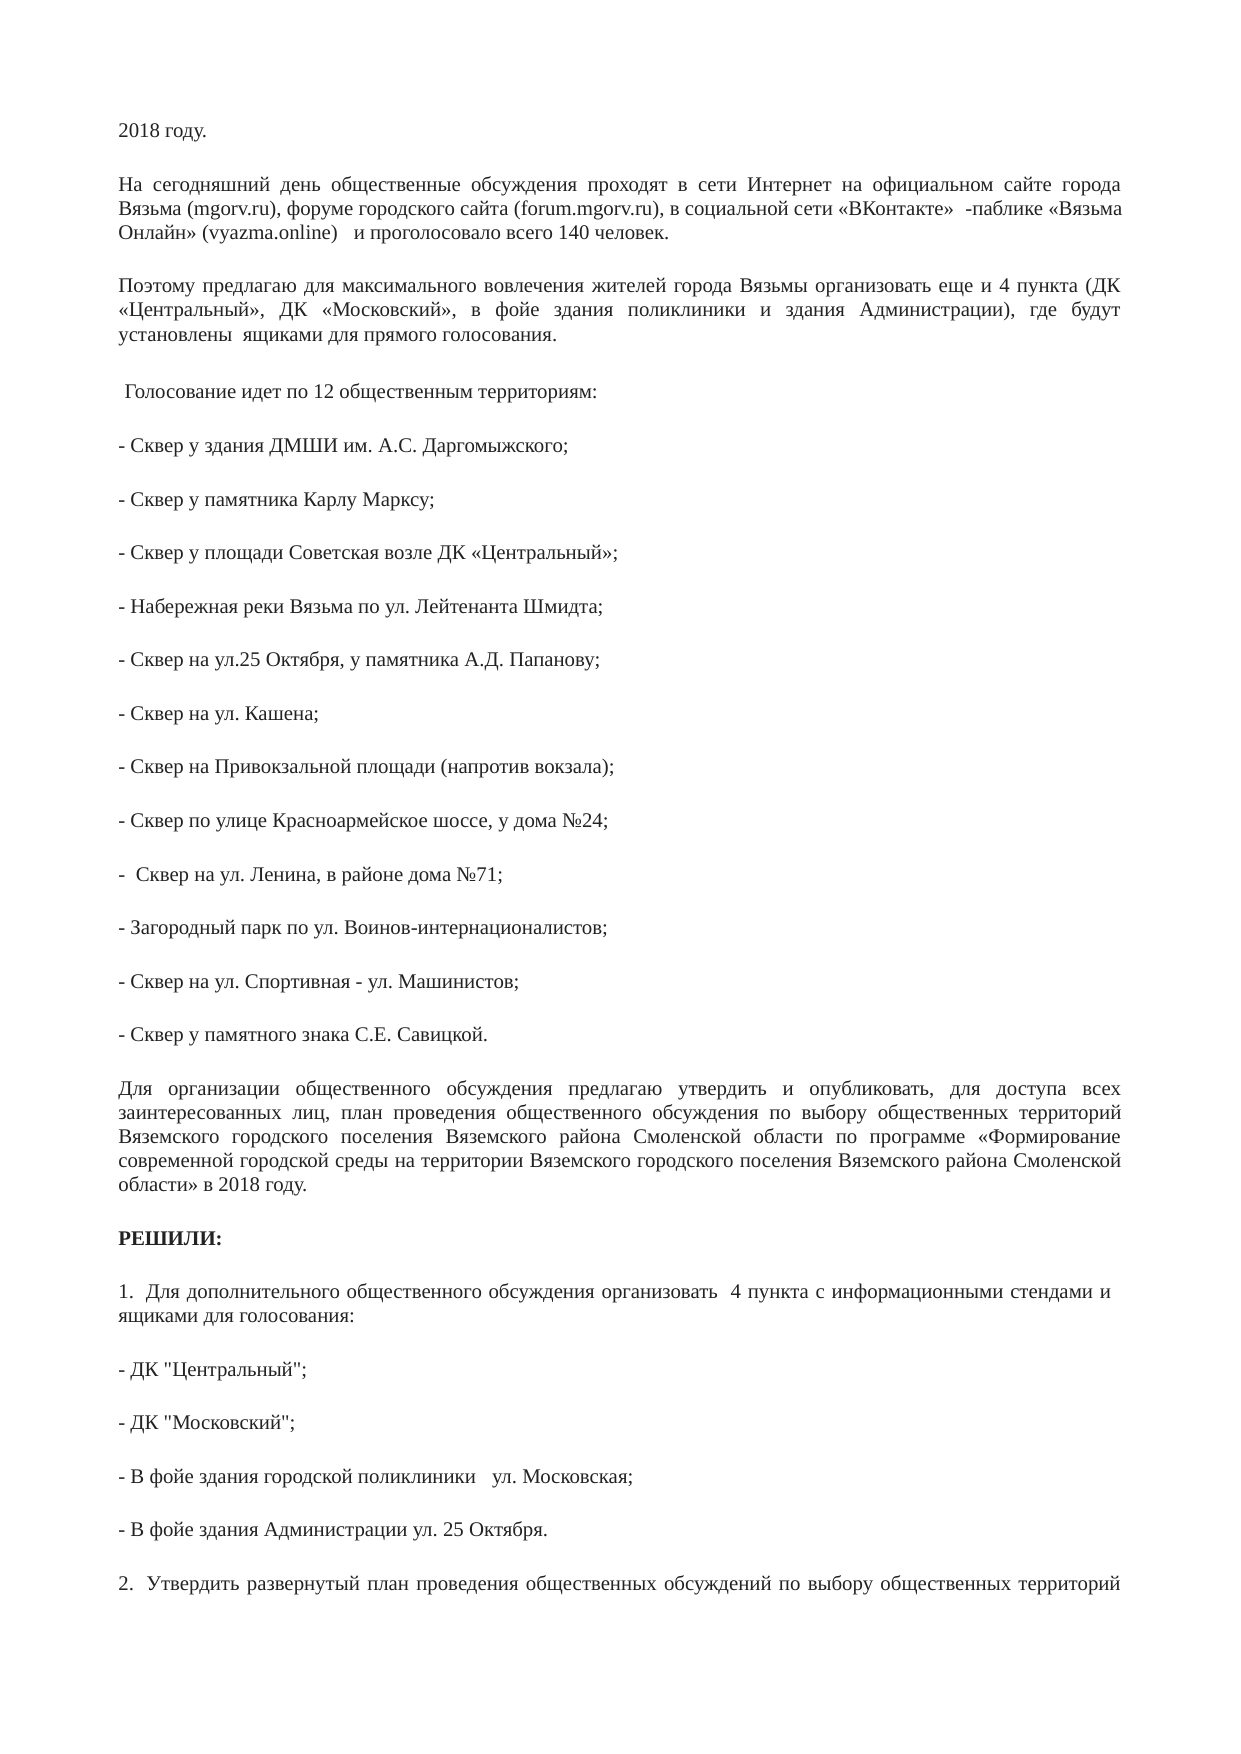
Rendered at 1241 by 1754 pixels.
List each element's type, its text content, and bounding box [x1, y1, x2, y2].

table_cell 2018 году. На сегодняшний день общественные обсуждения проходят в сети Интернет на официальном сайте города Вязьма (mgorv.ru), форуме городского сайта (forum.mgorv.ru), в социальной сети «ВКонтакте» -паблике «Вязьма Онлайн» (vyazma.online) и проголосовало всего 140 человек. Поэтому предлагаю для максимального вовлечения жителей города Вязьмы организовать еще и 4 пункта (ДК «Центральный», ДК «Московский», в фойе здания поликлиники и здания Администрации), где будут установлены ящиками для прямого голосования. Голосование идет по 12 общественным территориям: - Сквер у здания ДМШИ им. А.С. Даргомыжского; - Сквер у памятника Карлу Марксу; - Сквер у площади Советская возле ДК «Центральный»; - Набережная реки Вязьма по ул. Лейтенанта Шмидта; - Сквер на ул.25 Октября, у памятника А.Д. Папанову; - Сквер на ул. Кашена; - Сквер на Привокзальной площади (напротив вокзала); - Сквер по улице Красноармейское шоссе, у дома №24; - Сквер на ул. Ленина, в районе дома №71; - Загородный парк по ул. Воинов-интернационалистов; - Сквер на ул. Спортивная - ул. Машинистов; - Сквер у памятного знака С.Е. Савицкой. Для организации общественного обсуждения предлагаю утвердить и опубликовать, для доступа всех заинтересованных лиц, план проведения общественного обсуждения по выбору общественных территорий Вяземского городского поселения Вяземского района Смоленской области по программе «Формирование современной городской среды на территории Вяземского городского поселения Вяземского района Смоленской области» в 2018 году. РЕШИЛИ: 1. Для дополнительного общественного обсуждения организовать 4 пункта с информационными стендами и ящиками для голосования: - ДК "Центральный"; - ДК "Московский"; - В фойе здания городской поликлиники ул. Московская; - В фойе здания Администрации ул. 25 Октября. 2. Утвердить развернутый план проведения общественных обсуждений по выбору общественных территорий [118, 118, 1122, 1595]
